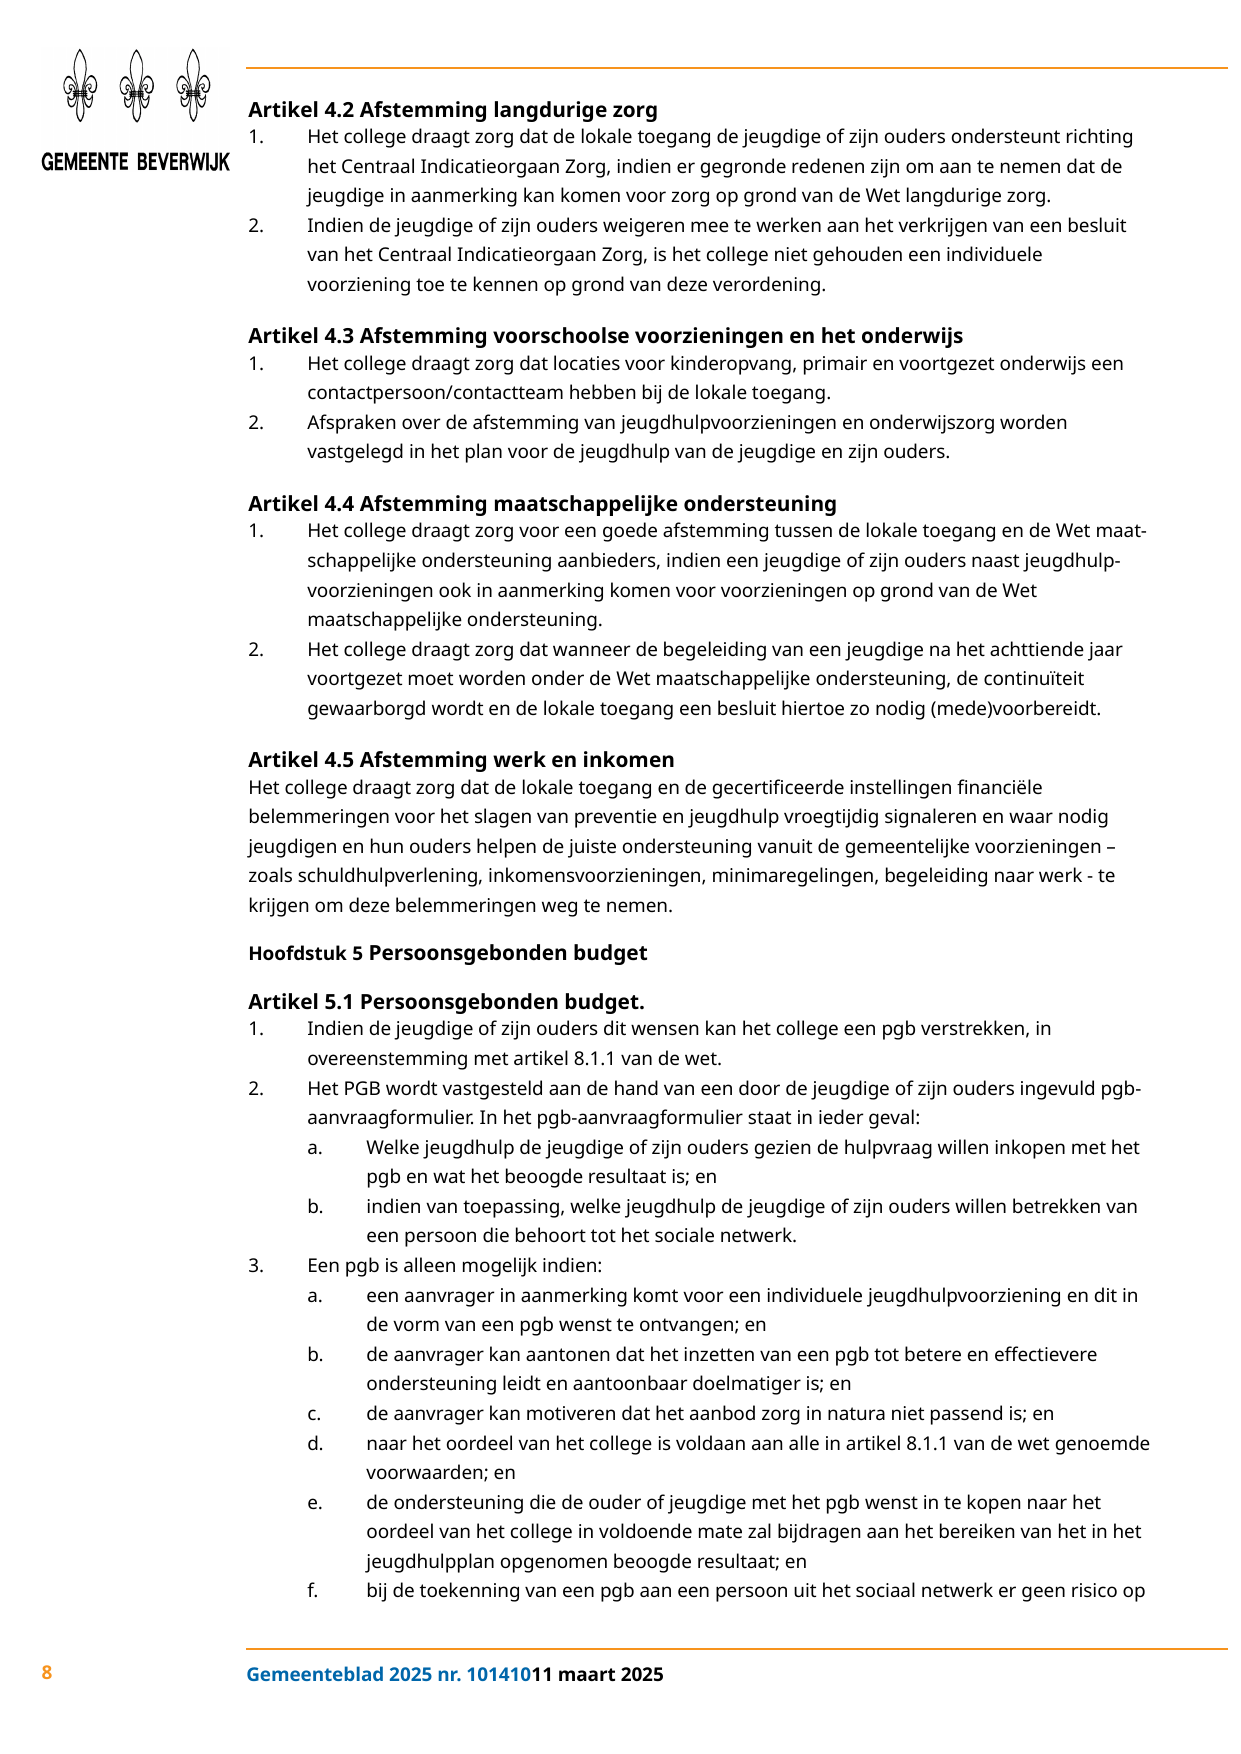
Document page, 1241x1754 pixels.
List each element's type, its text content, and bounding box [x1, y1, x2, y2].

text Artikel 4.2 Afstemming langdurige zorg [248, 95, 1152, 123]
list de ondersteuning die de ouder of jeugdige met het pgb wenst in te kopen naar het oordeel van het college in voldoende mate zal bijdragen aan het bereiken van het in het jeugdhulpplan opgenomen beoogde resultaat; en [307, 1489, 1152, 1574]
list Het PGB wordt vastgesteld aan de hand van een door de jeugdige of zijn ouders ingevuld pgb-aanvraagformulier. In het pgb-aanvraagformulier staat in ieder geval: [248, 1075, 1152, 1130]
list Afspraken over de afstemming van jeugdhulpvoorzieningen en onderwijszorg worden vastgelegd in het plan voor de jeugdhulp van de jeugdige en zijn ouders. [248, 409, 1152, 464]
list Indien de jeugdige of zijn ouders weigeren mee te werken aan het verkrijgen van een besluit van het Centraal Indicatieorgaan Zorg, is het college niet gehouden een individuele voorziening toe te kennen op grond van deze verordening. [248, 212, 1152, 297]
text Hoofdstuk 5 Persoonsgebonden budget [248, 938, 1152, 966]
text Artikel 5.1 Persoonsgebonden budget. [248, 987, 1152, 1016]
text Artikel 4.3 Afstemming voorschoolse voorzieningen en het onderwijs [248, 322, 1152, 350]
list indien van toepassing, welke jeugdhulp de jeugdige of zijn ouders willen betrekken van een persoon die behoort tot het sociale netwerk. [307, 1193, 1152, 1248]
list Het college draagt zorg dat wanneer de begeleiding van een jeugdige na het achttiende jaar voortgezet moet worden onder de Wet maatschappelijke ondersteuning, de continuïteit gewaarborgd wordt en de lokale toegang een besluit hiertoe zo nodig (mede)voorbereidt. [248, 636, 1152, 721]
list de aanvrager kan aantonen dat het inzetten van een pgb tot betere en effectievere ondersteuning leidt en aantoonbaar doelmatiger is; en [307, 1341, 1152, 1396]
list Het college draagt zorg dat locaties voor kinderopvang, primair en voortgezet onderwijs een contactpersoon/contactteam hebben bij de lokale toegang. [248, 350, 1152, 405]
picture [41, 47, 231, 172]
list de aanvrager kan motiveren dat het aanbod zorg in natura niet passend is; en [307, 1400, 1152, 1426]
list naar het oordeel van het college is voldaan aan alle in artikel 8.1.1 van de wet genoemde voorwaarden; en [307, 1430, 1152, 1485]
list Welke jeugdhulp de jeugdige of zijn ouders gezien de hulpvraag willen inkopen met het pgb en wat het beoogde resultaat is; en [307, 1134, 1152, 1189]
list Een pgb is alleen mogelijk indien: [248, 1252, 1152, 1278]
text Artikel 4.4 Afstemming maatschappelijke ondersteuning [248, 489, 1152, 518]
text Artikel 4.5 Afstemming werk en inkomen [248, 746, 1152, 774]
list bij de toekenning van een pgb aan een persoon uit het sociaal netwerk er geen risico op [307, 1578, 1152, 1603]
text Het college draagt zorg dat de lokale toegang en de gecertificeerde instellingen financiële belemmeringen voor het slagen van preventie en jeugdhulp vroegtijdig signaleren en waar nodig jeugdigen en hun ouders helpen de juiste ondersteuning vanuit de gemeentelijke voorzieningen – zoals schuldhulpverlening, inkomensvoorzieningen, minimaregelingen, begeleiding naar werk - te krijgen om deze belemmeringen weg te nemen. [248, 774, 1152, 918]
list Het college draagt zorg voor een goede afstemming tussen de lokale toegang en de Wet maat- schappelijke ondersteuning aanbieders, indien een jeugdige of zijn ouders naast jeugdhulp- voorzieningen ook in aanmerking komen voor voorzieningen op grond van de Wet maatschappelijke ondersteuning. [248, 518, 1152, 632]
list Het college draagt zorg dat de lokale toegang de jeugdige of zijn ouders ondersteunt richting het Centraal Indicatieorgaan Zorg, indien er gegronde redenen zijn om aan te nemen dat de jeugdige in aanmerking kan komen voor zorg op grond van de Wet langdurige zorg. [248, 123, 1152, 208]
list Indien de jeugdige of zijn ouders dit wensen kan het college een pgb verstrekken, in overeenstemming met artikel 8.1.1 van de wet. [248, 1016, 1152, 1071]
list een aanvrager in aanmerking komt voor een individuele jeugdhulpvoorziening en dit in de vorm van een pgb wenst te ontvangen; en [307, 1282, 1152, 1337]
